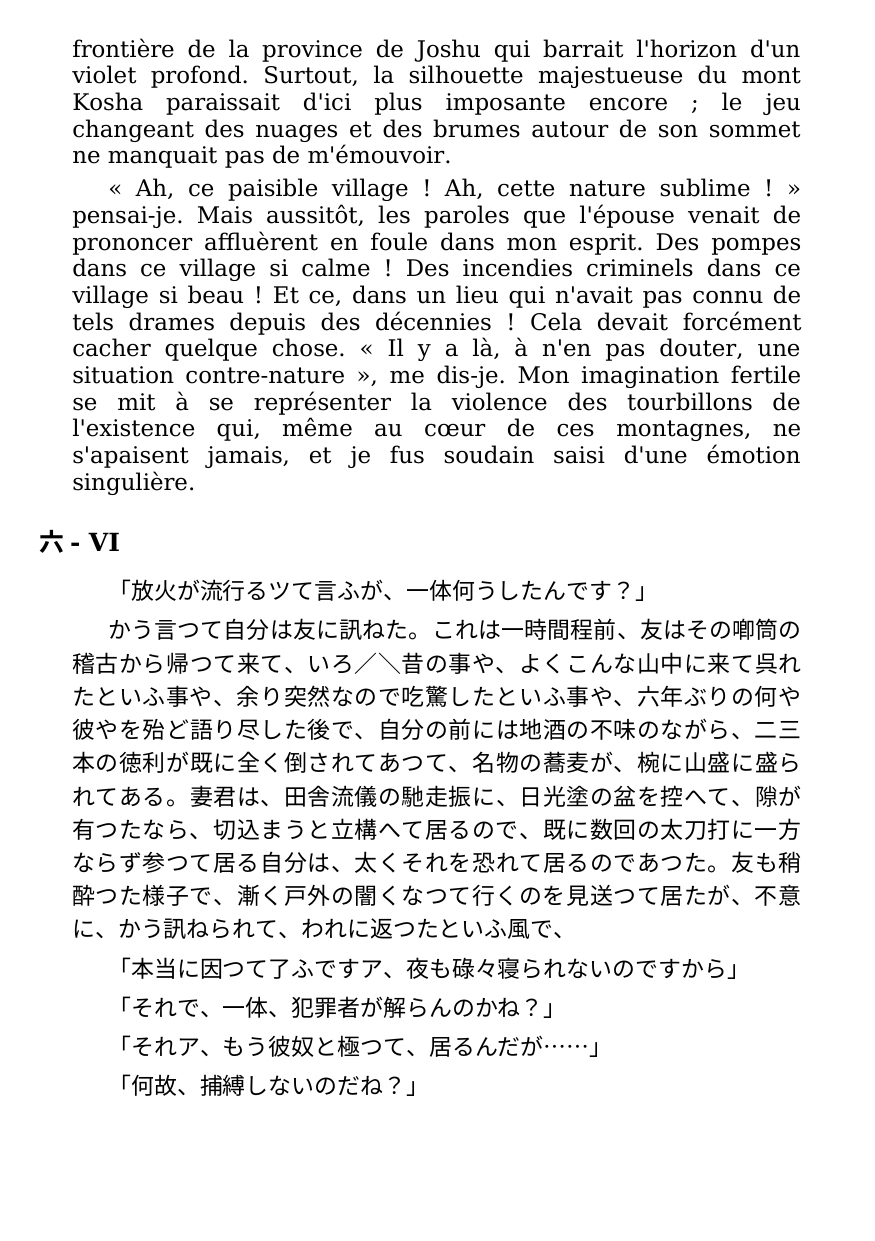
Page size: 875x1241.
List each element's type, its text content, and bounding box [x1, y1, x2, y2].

text 「放火が流行るツて言ふが、一体何うしたんです？」 [72, 573, 802, 606]
text かう言つて自分は友に訊ねた。これは一時間程前、友はその喞筒の稽古から帰つて来て、いろ／＼昔の事や、よくこんな山中に来て呉れたといふ事や、余り突然なので吃驚したといふ事や、六年ぶりの何や彼やを殆ど語り尽した後で、自分の前には地酒の不味のながら、二三本の徳利が既に全く倒されてあつて、名物の蕎麦が、椀に山盛に盛られてある。妻君は、田舎流儀の馳走振に、日光塗の盆を控へて、隙が有つたなら、切込まうと立構へて居るので、既に数回の太刀打に一方ならず参つて居る自分は、太くそれを恐れて居るのであつた。友も稍酔つた様子で、漸く戸外の闇くなつて行くのを見送つて居たが、不意に、かう訊ねられて、われに返つたといふ風で、 [72, 612, 802, 944]
text 「本当に因つて了ふですア、夜も碌々寝られないのですから」 [72, 951, 802, 984]
text 「何故、捕縛しないのだね？」 [72, 1068, 802, 1101]
text frontière de la province de Joshu qui barrait l'horizon d'un violet profond. Surtout, la silhouette majestueuse du mont Kosha paraissait d'ici plus imposante encore ; le jeu changeant des nuages et des brumes autour de son sommet ne manquait pas de m'émouvoir. [72, 36, 802, 169]
text 「それで、一体、犯罪者が解らんのかね？」 [72, 990, 802, 1023]
subtitle 六 - VI [36, 519, 838, 561]
text « Ah, ce paisible village ! Ah, cette nature sublime ! » pensai-je. Mais aussitôt, les paroles que l'épouse venait de prononcer affluèrent en foule dans mon esprit. Des pompes dans ce village si calme ! Des incendies criminels dans ce village si beau ! Et ce, dans un lieu qui n'avait pas connu de tels drames depuis des décennies ! Cela devait forcément cacher quelque chose. « Il y a là, à n'en pas douter, une situation contre-nature », me dis-je. Mon imagination fertile se mit à se représenter la violence des tourbillons de l'existence qui, même au cœur de ces montagnes, ne s'apaisent jamais, et je fus soudain saisi d'une émotion singulière. [72, 175, 802, 495]
text 「それア、もう彼奴と極つて、居るんだが……」 [72, 1029, 802, 1062]
